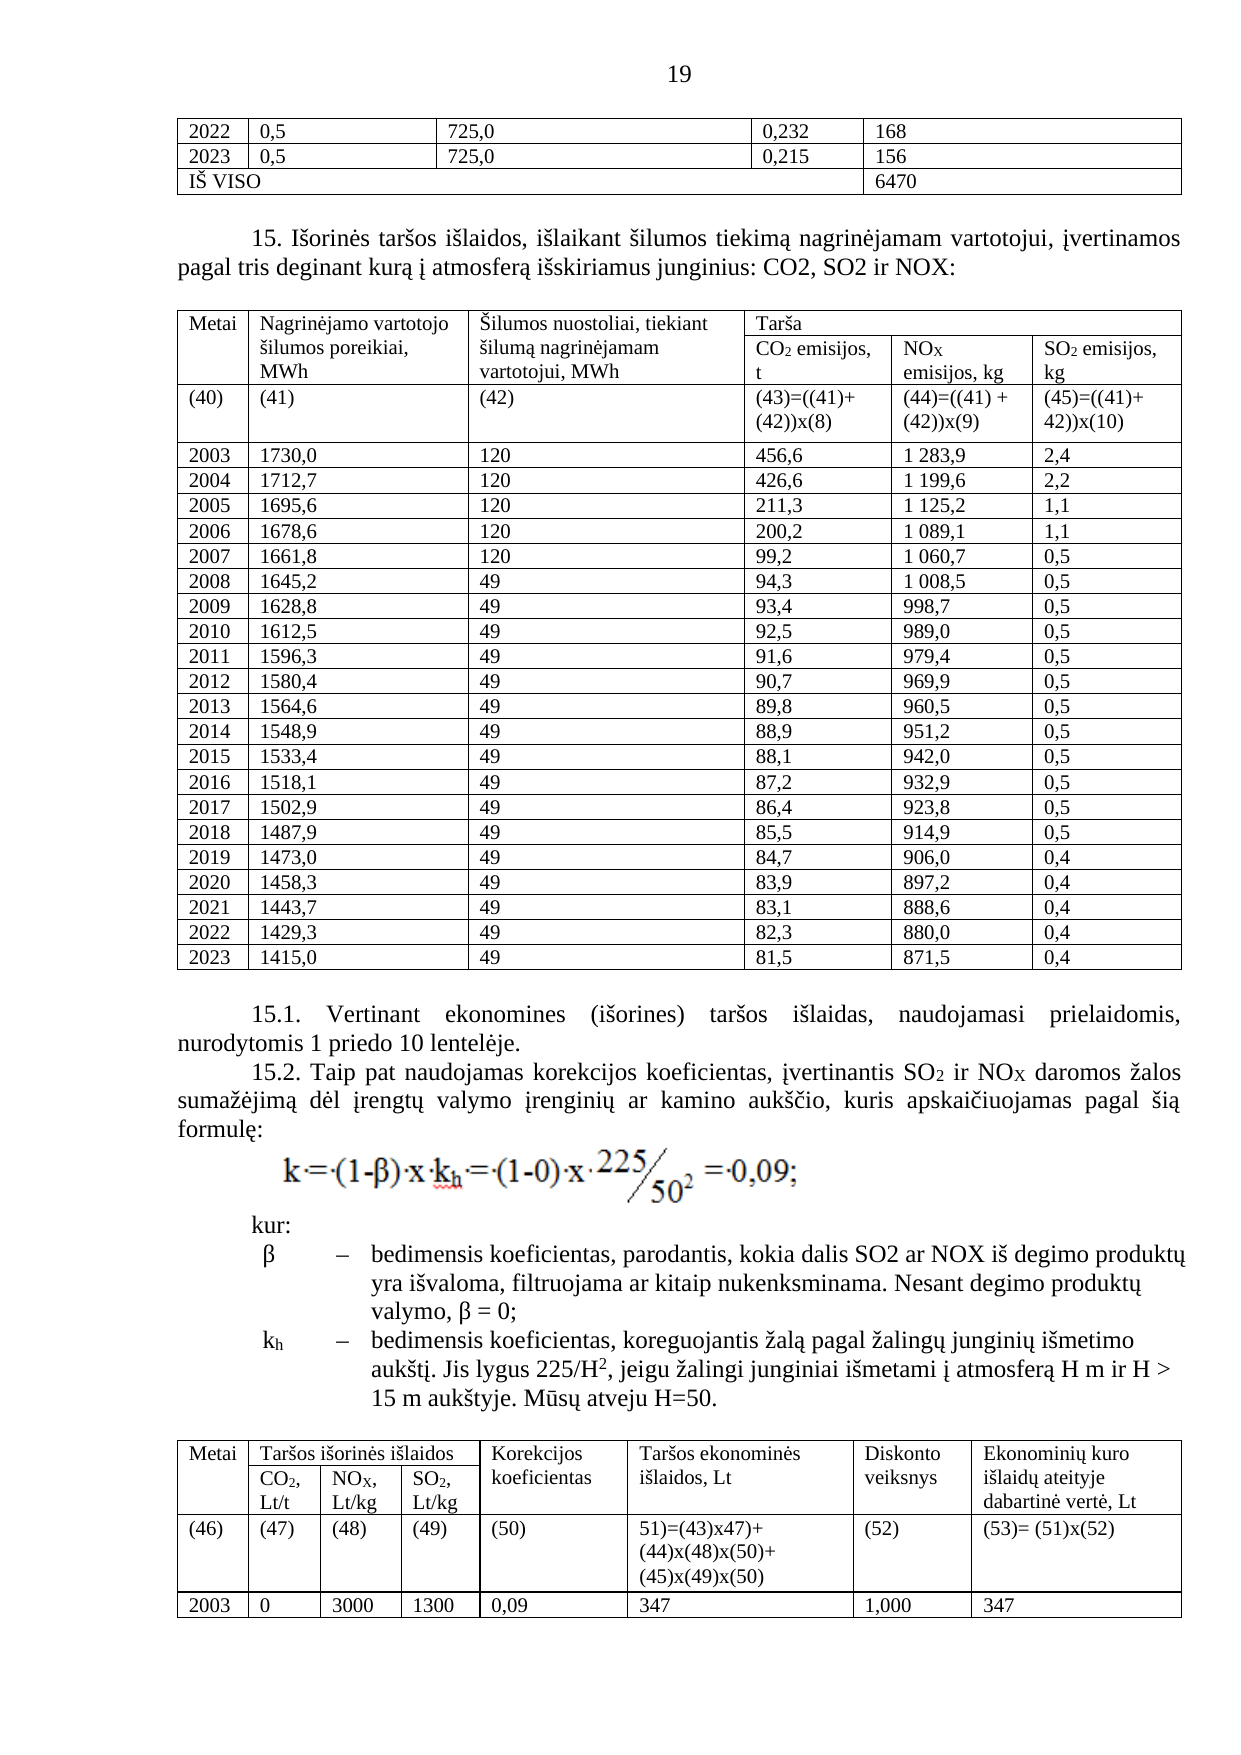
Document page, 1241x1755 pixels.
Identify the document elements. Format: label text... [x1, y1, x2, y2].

table_cell 914,9 [892, 820, 1032, 844]
table_cell 2020 [178, 870, 248, 894]
table_cell 979,4 [892, 644, 1032, 668]
table_cell 120 [469, 519, 744, 543]
table_cell 1 199,6 [892, 468, 1032, 492]
table_cell 200,2 [745, 519, 891, 543]
table_cell 0,5 [1033, 820, 1181, 844]
table_cell 88,1 [745, 745, 891, 768]
table_cell 1730,0 [249, 443, 468, 467]
table_cell 880,0 [892, 920, 1032, 944]
table_header Metai [178, 1441, 248, 1514]
table_cell 969,9 [892, 669, 1032, 693]
table_cell 1 060,7 [892, 544, 1032, 568]
table_cell 1628,8 [249, 594, 468, 618]
table_cell (53)= (51)x(52) [972, 1515, 1181, 1591]
table_cell 1518,1 [249, 770, 468, 794]
table_cell kh [177, 1325, 325, 1411]
table_cell 49 [469, 594, 744, 618]
table_cell 49 [469, 895, 744, 919]
table_cell 1678,6 [249, 519, 468, 543]
table_cell NOX, Lt/kg [321, 1466, 401, 1514]
table_cell 1712,7 [249, 468, 468, 492]
table_cell 0,09 [481, 1593, 627, 1617]
table_cell 0,5 [1033, 544, 1181, 568]
table_cell 120 [469, 443, 744, 467]
table_cell 49 [469, 920, 744, 944]
table_header Ekonominių kuro išlaidų ateityje dabartinė vertė, Lt [972, 1441, 1181, 1514]
table_cell 87,2 [745, 770, 891, 794]
table_cell 1,000 [854, 1593, 971, 1617]
table_cell 99,2 [745, 544, 891, 568]
table_cell 0,5 [1033, 694, 1181, 718]
table_header Tarša [745, 311, 1181, 334]
table_cell 0,232 [752, 119, 863, 143]
table_cell 725,0 [437, 119, 751, 143]
table_cell 0,4 [1033, 845, 1181, 869]
table_header Korekcijos koeficientas [481, 1441, 627, 1514]
table_cell 120 [469, 494, 744, 517]
table_cell 49 [469, 845, 744, 869]
table_cell 923,8 [892, 795, 1032, 819]
table_cell 1473,0 [249, 845, 468, 869]
table_cell 81,5 [745, 945, 891, 969]
table_cell 1443,7 [249, 895, 468, 919]
table_cell 49 [469, 745, 744, 768]
table_cell 1,1 [1033, 519, 1181, 543]
table_cell 998,7 [892, 594, 1032, 618]
table_cell 1596,3 [249, 644, 468, 668]
text 15.1. Vertinant ekonomines (išorines) taršos išlaidas, naudojamasi prielaidomis, nurodytomis 1 priedo 10 lentelėje. [177, 999, 1181, 1057]
table_cell 0,4 [1033, 945, 1181, 969]
table_cell 1 125,2 [892, 494, 1032, 517]
table_cell 1,1 [1033, 494, 1181, 517]
table_cell 2014 [178, 719, 248, 743]
table_header Metai [178, 311, 248, 384]
table_cell 49 [469, 644, 744, 668]
table_cell 0,5 [1033, 795, 1181, 819]
table_cell 2023 [178, 144, 248, 168]
table_cell 2021 [178, 895, 248, 919]
table_cell 906,0 [892, 845, 1032, 869]
table_cell (52) [854, 1515, 971, 1591]
table_cell 86,4 [745, 795, 891, 819]
table_cell 0,5 [1033, 644, 1181, 668]
table_cell 2009 [178, 594, 248, 618]
table_cell 2003 [178, 1593, 248, 1617]
table_cell 2022 [178, 119, 248, 143]
table_cell 1533,4 [249, 745, 468, 768]
table_cell 0,4 [1033, 870, 1181, 894]
table_cell 51)=(43)x47)+ (44)x(48)x(50)+ (45)x(49)x(50) [628, 1515, 853, 1591]
table_cell (46) [178, 1515, 248, 1591]
table_cell 960,5 [892, 694, 1032, 718]
table_cell 888,6 [892, 895, 1032, 919]
table_cell 2007 [178, 544, 248, 568]
table_cell 932,9 [892, 770, 1032, 794]
table_cell 942,0 [892, 745, 1032, 768]
table_header Taršos išorinės išlaidos [249, 1441, 479, 1465]
table_cell 1548,9 [249, 719, 468, 743]
table_cell 2023 [178, 945, 248, 969]
table_cell 49 [469, 619, 744, 643]
table_cell 83,1 [745, 895, 891, 919]
table_cell 90,7 [745, 669, 891, 693]
table_cell 93,4 [745, 594, 891, 618]
table_cell 2010 [178, 619, 248, 643]
table_cell 871,5 [892, 945, 1032, 969]
table_cell 0,5 [1033, 619, 1181, 643]
table_cell NOX emisijos, kg [892, 336, 1032, 384]
table_cell 0,5 [1033, 745, 1181, 768]
table_cell 49 [469, 870, 744, 894]
table_cell 1580,4 [249, 669, 468, 693]
table_header bedimensis koeficientas, parodantis, kokia dalis SO2 ar NOX iš degimo produktų yra išvaloma, filtruojama ar kitaip nukenksminama. Nesant degimo produktų valymo, β = 0; [360, 1239, 1201, 1325]
table_cell (44)=((41) + (42))x(9) [892, 385, 1032, 442]
table_cell (42) [469, 385, 744, 442]
table_cell 2004 [178, 468, 248, 492]
table_cell (47) [249, 1515, 320, 1591]
table_cell 94,3 [745, 569, 891, 593]
table_cell (40) [178, 385, 248, 442]
text 15.2. Taip pat naudojamas korekcijos koeficientas, įvertinantis SO2 ir NOX daromos žalos sumažėjimą dėl įrengtų valymo įrenginių ar kamino aukščio, kuris apskaičiuojamas pagal šią formulę: [177, 1057, 1181, 1143]
table_cell 92,5 [745, 619, 891, 643]
table_cell 0,5 [249, 119, 436, 143]
table_cell 725,0 [437, 144, 751, 168]
table_cell – [325, 1325, 359, 1411]
table_cell 1645,2 [249, 569, 468, 593]
table_cell 2016 [178, 770, 248, 794]
table_cell 347 [628, 1593, 853, 1617]
table_cell 211,3 [745, 494, 891, 517]
table_cell 0,215 [752, 144, 863, 168]
table_cell 1300 [402, 1593, 479, 1617]
table_cell 2013 [178, 694, 248, 718]
table_cell 0,5 [1033, 669, 1181, 693]
text kur: [177, 1210, 1181, 1239]
table_cell 2017 [178, 795, 248, 819]
table_cell 82,3 [745, 920, 891, 944]
table_cell 0,5 [249, 144, 436, 168]
table_cell 120 [469, 544, 744, 568]
table_cell 156 [864, 144, 1181, 168]
table_cell 0,4 [1033, 920, 1181, 944]
table_cell 2015 [178, 745, 248, 768]
table_cell 426,6 [745, 468, 891, 492]
table_cell 2,2 [1033, 468, 1181, 492]
table_cell 2003 [178, 443, 248, 467]
table_header β [177, 1239, 325, 1325]
table_cell 49 [469, 770, 744, 794]
table_cell 1487,9 [249, 820, 468, 844]
table_header Nagrinėjamo vartotojo šilumos poreikiai, MWh [249, 311, 468, 384]
table_cell 88,9 [745, 719, 891, 743]
table_cell 0,5 [1033, 569, 1181, 593]
table_cell 1695,6 [249, 494, 468, 517]
table_cell (50) [481, 1515, 627, 1591]
table_cell 1415,0 [249, 945, 468, 969]
table_cell 347 [972, 1593, 1181, 1617]
table_cell (43)=((41)+ (42))x(8) [745, 385, 891, 442]
table_cell 456,6 [745, 443, 891, 467]
table_cell 1 008,5 [892, 569, 1032, 593]
table_cell 0,5 [1033, 719, 1181, 743]
table_cell CO2 emisijos, t [745, 336, 891, 384]
table_cell 1 089,1 [892, 519, 1032, 543]
table_header Taršos ekonominės išlaidos, Lt [628, 1441, 853, 1514]
table_cell 49 [469, 569, 744, 593]
table_cell 2011 [178, 644, 248, 668]
table_cell 2005 [178, 494, 248, 517]
table_cell 0 [249, 1593, 320, 1617]
table_cell 1458,3 [249, 870, 468, 894]
table_cell 2008 [178, 569, 248, 593]
table_cell CO2, Lt/t [249, 1466, 320, 1514]
table_cell 85,5 [745, 820, 891, 844]
table_cell 3000 [321, 1593, 401, 1617]
table_cell 91,6 [745, 644, 891, 668]
table_cell 49 [469, 669, 744, 693]
table_cell (49) [402, 1515, 479, 1591]
table_cell SO2, Lt/kg [402, 1466, 479, 1514]
table_header – [325, 1239, 359, 1325]
table_header Šilumos nuostoliai, tiekiant šilumą nagrinėjamam vartotojui, MWh [469, 311, 744, 384]
table_cell 0,5 [1033, 594, 1181, 618]
table_cell 897,2 [892, 870, 1032, 894]
table_cell 6470 [864, 169, 1181, 193]
table_cell (41) [249, 385, 468, 442]
table_cell 83,9 [745, 870, 891, 894]
table_cell 84,7 [745, 845, 891, 869]
table_cell 2012 [178, 669, 248, 693]
table_cell 2,4 [1033, 443, 1181, 467]
table_cell 1502,9 [249, 795, 468, 819]
table_cell 2022 [178, 920, 248, 944]
table_cell 951,2 [892, 719, 1032, 743]
table_cell 2018 [178, 820, 248, 844]
table_cell 989,0 [892, 619, 1032, 643]
table_cell (48) [321, 1515, 401, 1591]
table_cell (45)=((41)+ 42))x(10) [1033, 385, 1181, 442]
text 15. Išorinės taršos išlaidos, išlaikant šilumos tiekimą nagrinėjamam vartotojui, įvertinamos pagal tris deginant kurą į atmosferą išskiriamus junginius: CO2, SO2 ir NOX: [177, 223, 1181, 281]
table_cell 2019 [178, 845, 248, 869]
table_cell 120 [469, 468, 744, 492]
table_cell 168 [864, 119, 1181, 143]
table_cell 49 [469, 719, 744, 743]
table_cell bedimensis koeficientas, koreguojantis žalą pagal žalingų junginių išmetimo aukštį. Jis lygus 225/H2, jeigu žalingi junginiai išmetami į atmosferą H m ir H > 15 m aukštyje. Mūsų atveju H=50. [360, 1325, 1201, 1411]
table_cell 89,8 [745, 694, 891, 718]
table_cell 1429,3 [249, 920, 468, 944]
table_cell 0,5 [1033, 770, 1181, 794]
table_cell 49 [469, 945, 744, 969]
table_cell 49 [469, 795, 744, 819]
table_cell IŠ VISO [178, 169, 863, 193]
table_cell 1 283,9 [892, 443, 1032, 467]
table_cell 2006 [178, 519, 248, 543]
table_cell 49 [469, 694, 744, 718]
table_cell 49 [469, 820, 744, 844]
table_cell 0,4 [1033, 895, 1181, 919]
table_cell 1564,6 [249, 694, 468, 718]
table_cell 1661,8 [249, 544, 468, 568]
table_cell SO2 emisijos, kg [1033, 336, 1181, 384]
table_cell 1612,5 [249, 619, 468, 643]
table_header Diskonto veiksnys [854, 1441, 971, 1514]
